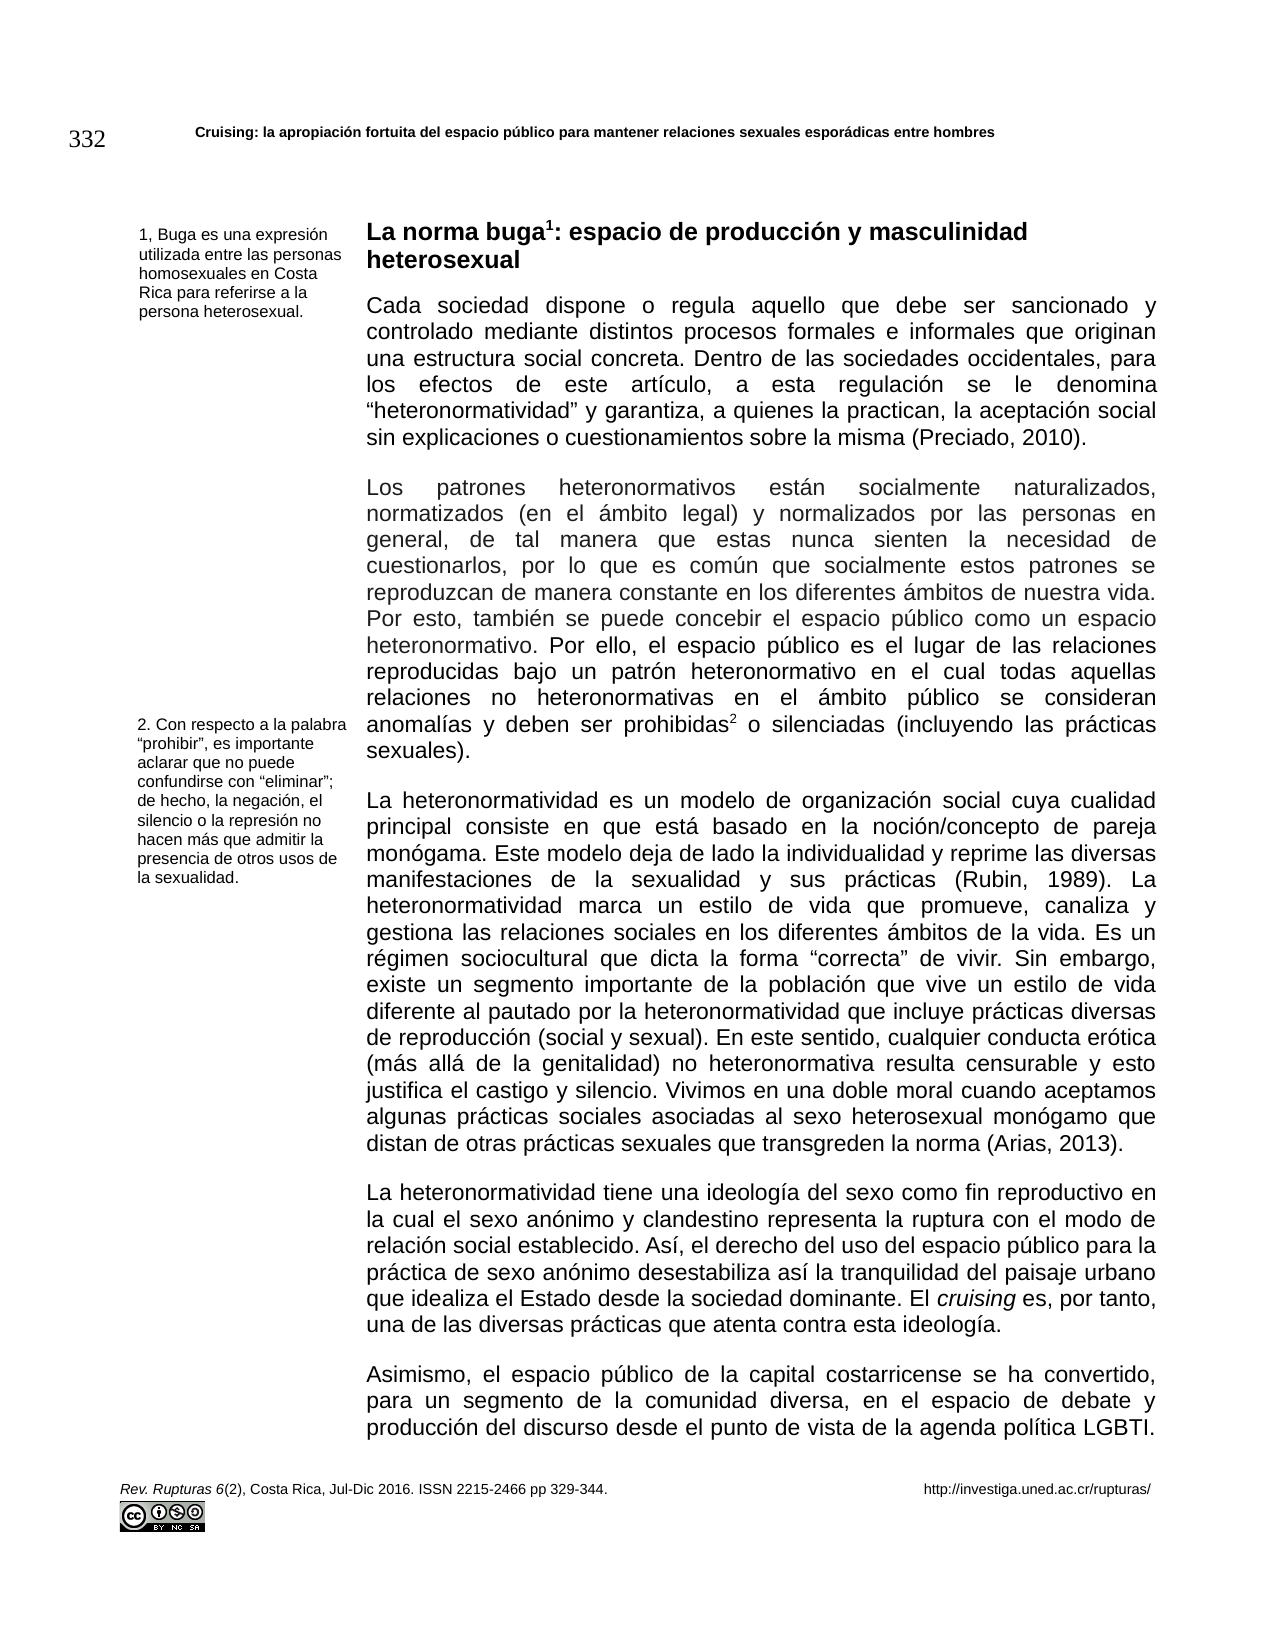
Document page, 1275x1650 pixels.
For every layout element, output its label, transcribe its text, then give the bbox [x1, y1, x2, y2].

text La heteronormatividad tiene una ideología del sexo como fin reproductivo en la cual el sexo anónimo y clandestino representa la ruptura con el modo de relación social establecido. Así, el derecho del uso del espacio público para la práctica de sexo anónimo desestabiliza así la tranquilidad del paisaje urbano que idealiza el Estado desde la sociedad dominante. El cruising es, por tanto, una de las diversas prácticas que atenta contra esta ideología. [366, 1179, 1157, 1337]
subtitle La norma buga1: espacio de producción y masculinidad heterosexual [366, 217, 1157, 274]
text La heteronormatividad es un modelo de organización social cuya cualidad principal consiste en que está basado en la noción/concepto de pareja monógama. Este modelo deja de lado la individualidad y reprime las diversas manifestaciones de la sexualidad y sus prácticas (Rubin, 1989). La heteronormatividad marca un estilo de vida que promueve, canaliza y gestiona las relaciones sociales en los diferentes ámbitos de la vida. Es un régimen sociocultural que dicta la forma “correcta” de vivir. Sin embargo, existe un segmento importante de la población que vive un estilo de vida diferente al pautado por la heteronormatividad que incluye prácticas diversas de reproducción (social y sexual). En este sentido, cualquier conducta erótica (más allá de la genitalidad) no heteronormativa resulta censurable y esto justifica el castigo y silencio. Vivimos en una doble moral cuando aceptamos algunas prácticas sociales asociadas al sexo heterosexual monógamo que distan de otras prácticas sexuales que transgreden la norma (Arias, 2013). [366, 787, 1157, 1156]
text Cada sociedad dispone o regula aquello que debe ser sancionado y controlado mediante distintos procesos formales e informales que originan una estructura social concreta. Dentro de las sociedades occidentales, para los efectos de este artículo, a esta regulación se le denomina “heteronormatividad” y garantiza, a quienes la practican, la aceptación social sin explicaciones o cuestionamientos sobre la misma (Preciado, 2010). [366, 292, 1157, 450]
text Los patrones heteronormativos están socialmente naturalizados, normatizados (en el ámbito legal) y normalizados por las personas en general, de tal manera que estas nunca sienten la necesidad de cuestionarlos, por lo que es común que socialmente estos patrones se reproduzcan de manera constante en los diferentes ámbitos de nuestra vida. Por esto, también se puede concebir el espacio público como un espacio heteronormativo. Por ello, el espacio público es el lugar de las relaciones reproducidas bajo un patrón heteronormativo en el cual todas aquellas relaciones no heteronormativas en el ámbito público se consideran anomalías y deben ser prohibidas2 o silenciadas (incluyendo las prácticas sexuales). [366, 473, 1157, 763]
text Asimismo, el espacio público de la capital costarricense se ha convertido, para un segmento de la comunidad diversa, en el espacio de debate y producción del discurso desde el punto de vista de la agenda política LGBTI. [366, 1361, 1157, 1440]
picture [119, 1501, 205, 1532]
